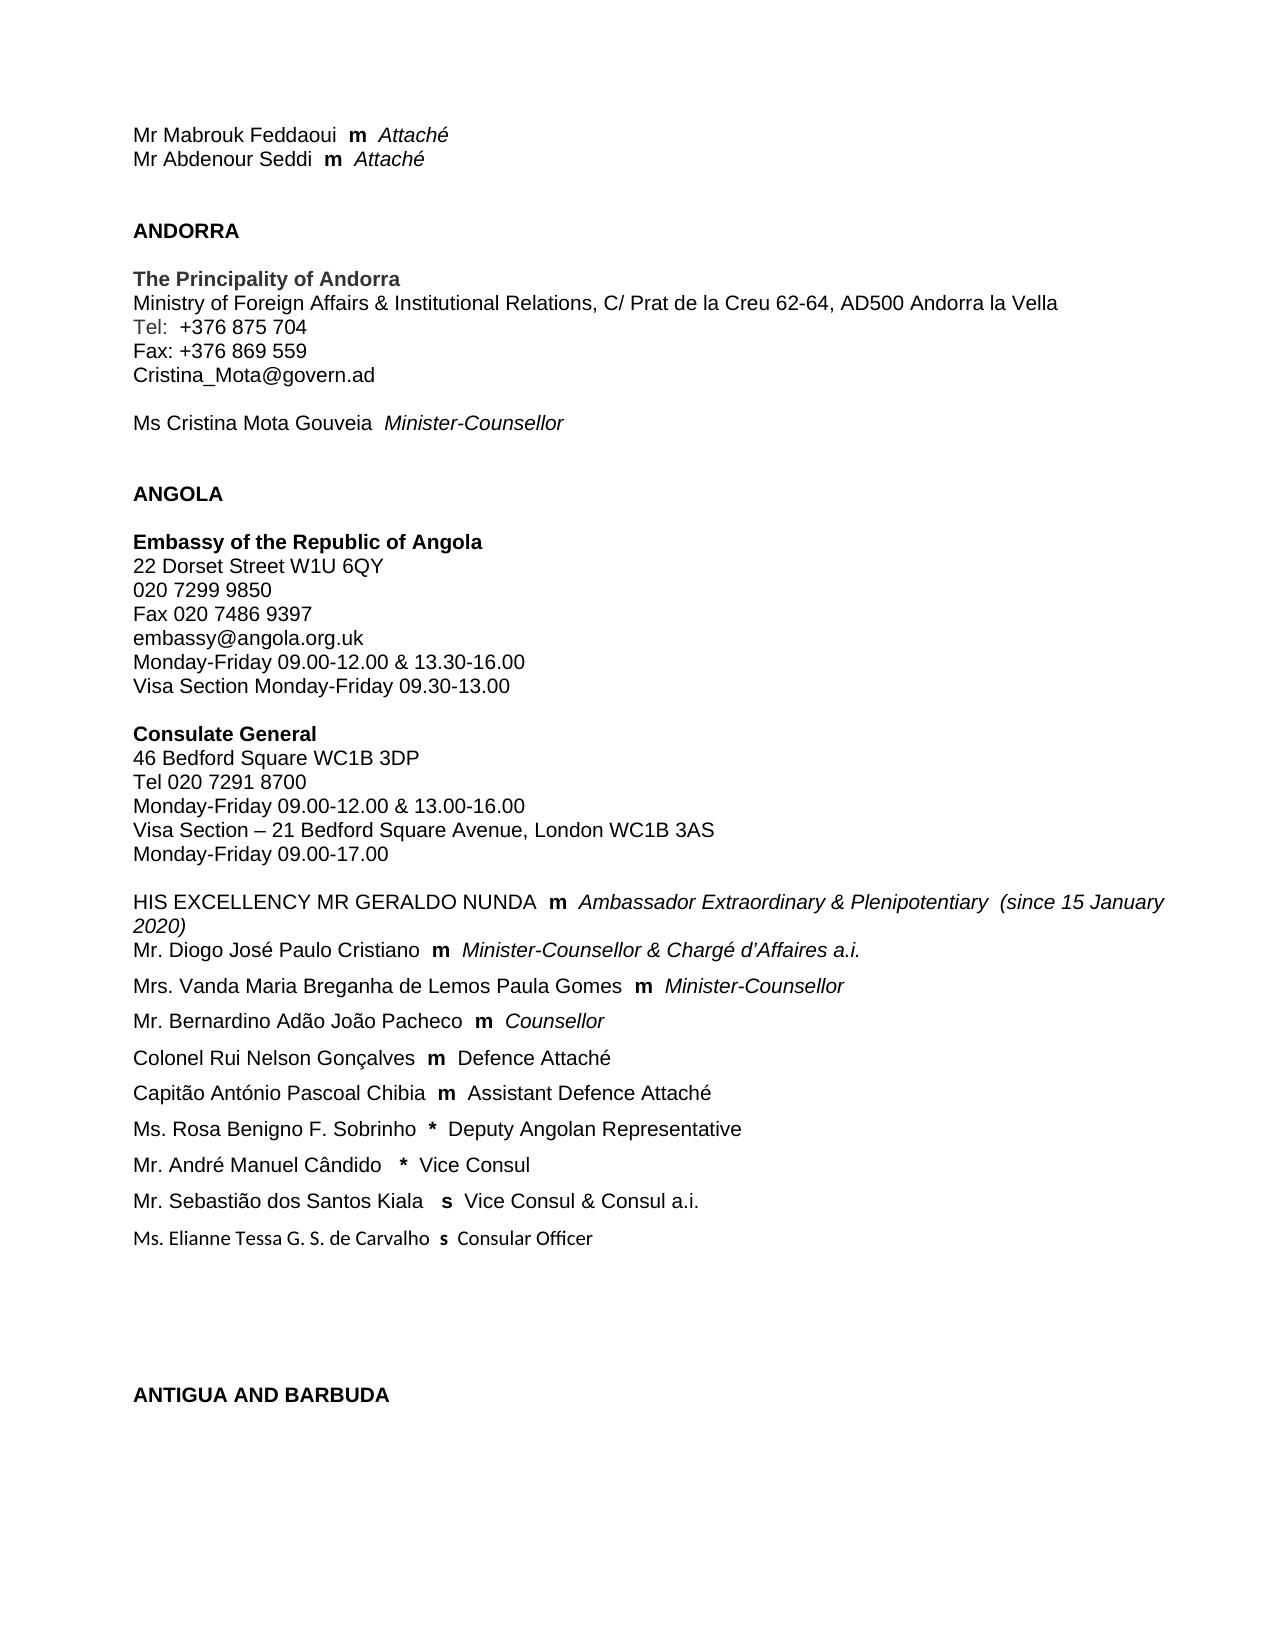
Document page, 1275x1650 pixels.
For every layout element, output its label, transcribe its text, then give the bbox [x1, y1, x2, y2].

text Visa Section Monday-Friday 09.30-13.00 [133, 674, 1181, 698]
text ANTIGUA AND BARBUDA [133, 1383, 1181, 1407]
text Colonel Rui Nelson Gonçalves m Defence Attaché [133, 1045, 1181, 1069]
text Mr Mabrouk Feddaoui m Attaché [133, 123, 1181, 147]
text The Principality of Andorra [133, 267, 1181, 291]
text Fax 020 7486 9397 [133, 602, 1181, 626]
text Ms Cristina Mota Gouveia Minister-Counsellor [133, 410, 1181, 434]
text Monday-Friday 09.00-17.00 [133, 842, 1181, 866]
text Ms. Elianne Tessa G. S. de Carvalho s Consular Officer [133, 1225, 1181, 1250]
text Consulate General [133, 722, 1181, 746]
text ANDORRA [133, 219, 1181, 243]
text Tel 020 7291 8700 [133, 770, 1181, 794]
text Fax: +376 869 559 [133, 338, 1181, 362]
text Cristina_Mota@govern.ad [133, 362, 1181, 386]
text Visa Section – 21 Bedford Square Avenue, London WC1B 3AS [133, 818, 1181, 842]
text Monday-Friday 09.00-12.00 & 13.30-16.00 [133, 650, 1181, 674]
text Ms. Rosa Benigno F. Sobrinho * Deputy Angolan Representative [133, 1117, 1181, 1141]
text embassy@angola.org.uk [133, 626, 1181, 650]
text Mr. Diogo José Paulo Cristiano m Minister-Counsellor & Chargé d’Affaires a.i. [133, 937, 1181, 961]
text Monday-Friday 09.00-12.00 & 13.00-16.00 [133, 794, 1181, 818]
text HIS EXCELLENCY MR GERALDO NUNDA m Ambassador Extraordinary & Plenipotentiary (since 15 January 2020) [133, 889, 1181, 937]
text Tel: +376 875 704 [133, 314, 1181, 338]
text 22 Dorset Street W1U 6QY [133, 554, 1181, 578]
text Mr Abdenour Seddi m Attaché [133, 147, 1181, 171]
text Mr. Sebastião dos Santos Kiala s Vice Consul & Consul a.i. [133, 1189, 1181, 1213]
text Mr. André Manuel Cândido * Vice Consul [133, 1153, 1181, 1177]
subtitle Embassy of the Republic of Angola [133, 530, 1181, 554]
text 020 7299 9850 [133, 578, 1181, 602]
text 46 Bedford Square WC1B 3DP [133, 746, 1181, 770]
text Ministry of Foreign Affairs & Institutional Relations, C/ Prat de la Creu 62-64, AD500 Andorra la Vella [133, 291, 1181, 314]
text Mrs. Vanda Maria Breganha de Lemos Paula Gomes m Minister-Counsellor [133, 973, 1181, 997]
text Mr. Bernardino Adão João Pacheco m Counsellor [133, 1009, 1181, 1033]
text Capitão António Pascoal Chibia m Assistant Defence Attaché [133, 1081, 1181, 1105]
subtitle ANGOLA [133, 482, 1181, 506]
